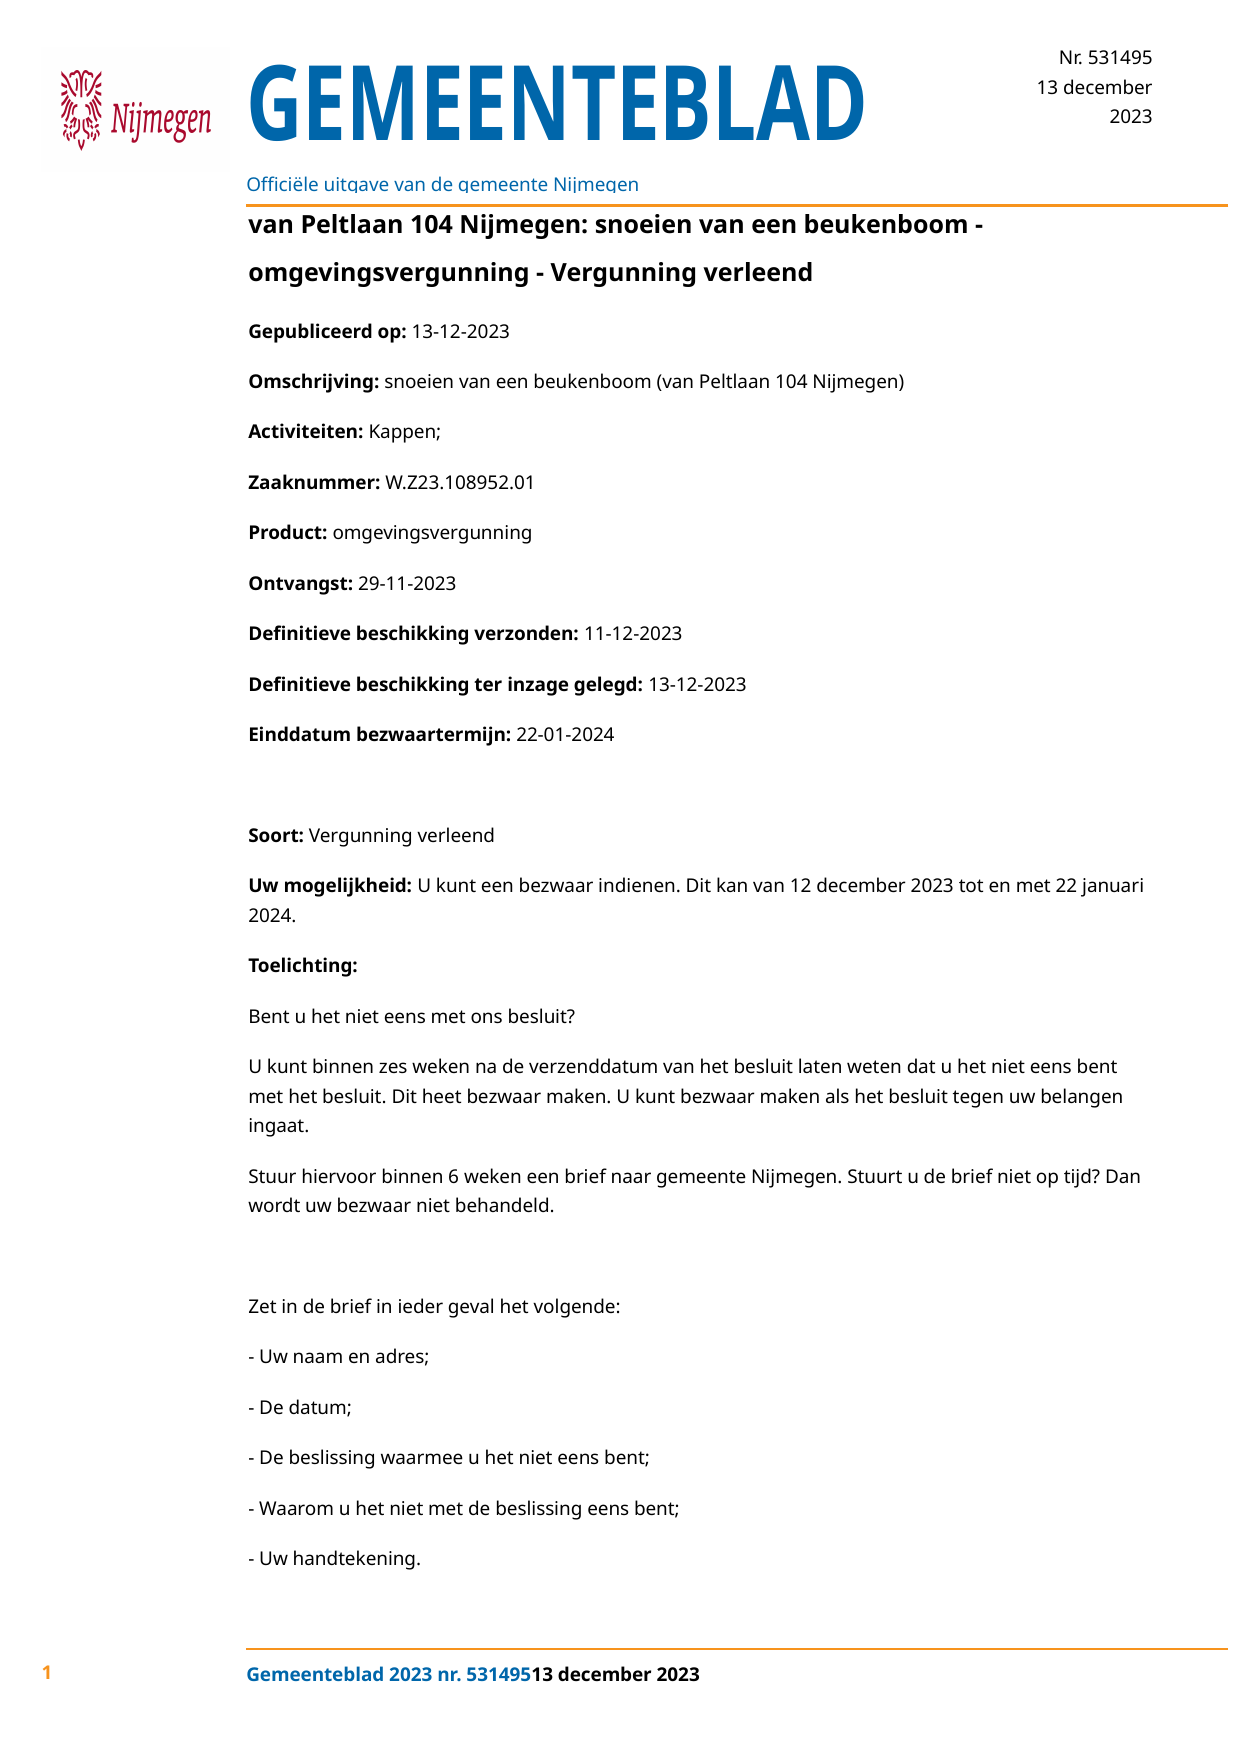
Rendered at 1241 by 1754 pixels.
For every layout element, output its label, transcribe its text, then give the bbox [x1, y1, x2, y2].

picture [41, 47, 231, 172]
text - Waarom u het niet met de beslissing eens bent; [248, 1495, 1152, 1521]
text Soort: Vergunning verleend [248, 822, 1152, 848]
text Activiteiten: Kappen; [248, 419, 1152, 444]
text - De beslissing waarmee u het niet eens bent; [248, 1444, 1152, 1470]
text U kunt binnen zes weken na de verzenddatum van het besluit laten weten dat u het niet eens bent met het besluit. Dit heet bezwaar maken. U kunt bezwaar maken als het besluit tegen uw belangen ingaat. [248, 1053, 1152, 1138]
text - Uw handtekening. [248, 1545, 1152, 1571]
text - Uw naam en adres; [248, 1344, 1152, 1369]
text van Peltlaan 104 Nijmegen: snoeien van een beukenboom - omgevingsvergunning - Vergunning verleend [248, 207, 1152, 288]
text Product: omgevingsvergunning [248, 519, 1152, 545]
text Definitieve beschikking ter inzage gelegd: 13-12-2023 [248, 671, 1152, 697]
text Zaaknummer: W.Z23.108952.01 [248, 469, 1152, 495]
text Uw mogelijkheid: U kunt een bezwaar indienen. Dit kan van 12 december 2023 tot en met 22 januari 2024. [248, 872, 1152, 928]
text Stuur hiervoor binnen 6 weken een brief naar gemeente Nijmegen. Stuurt u de brief niet op tijd? Dan wordt uw bezwaar niet behandeld. [248, 1163, 1152, 1218]
text Ontvangst: 29-11-2023 [248, 570, 1152, 596]
text Bent u het niet eens met ons besluit? [248, 1003, 1152, 1029]
text Gepubliceerd op: 13-12-2023 [248, 318, 1152, 344]
text Omschrijving: snoeien van een beukenboom (van Peltlaan 104 Nijmegen) [248, 368, 1152, 394]
text - De datum; [248, 1394, 1152, 1420]
text Definitieve beschikking verzonden: 11-12-2023 [248, 620, 1152, 646]
text Einddatum bezwaartermijn: 22-01-2024 [248, 721, 1152, 747]
text Toelichting: [248, 952, 1152, 978]
text Zet in de brief in ieder geval het volgende: [248, 1293, 1152, 1319]
